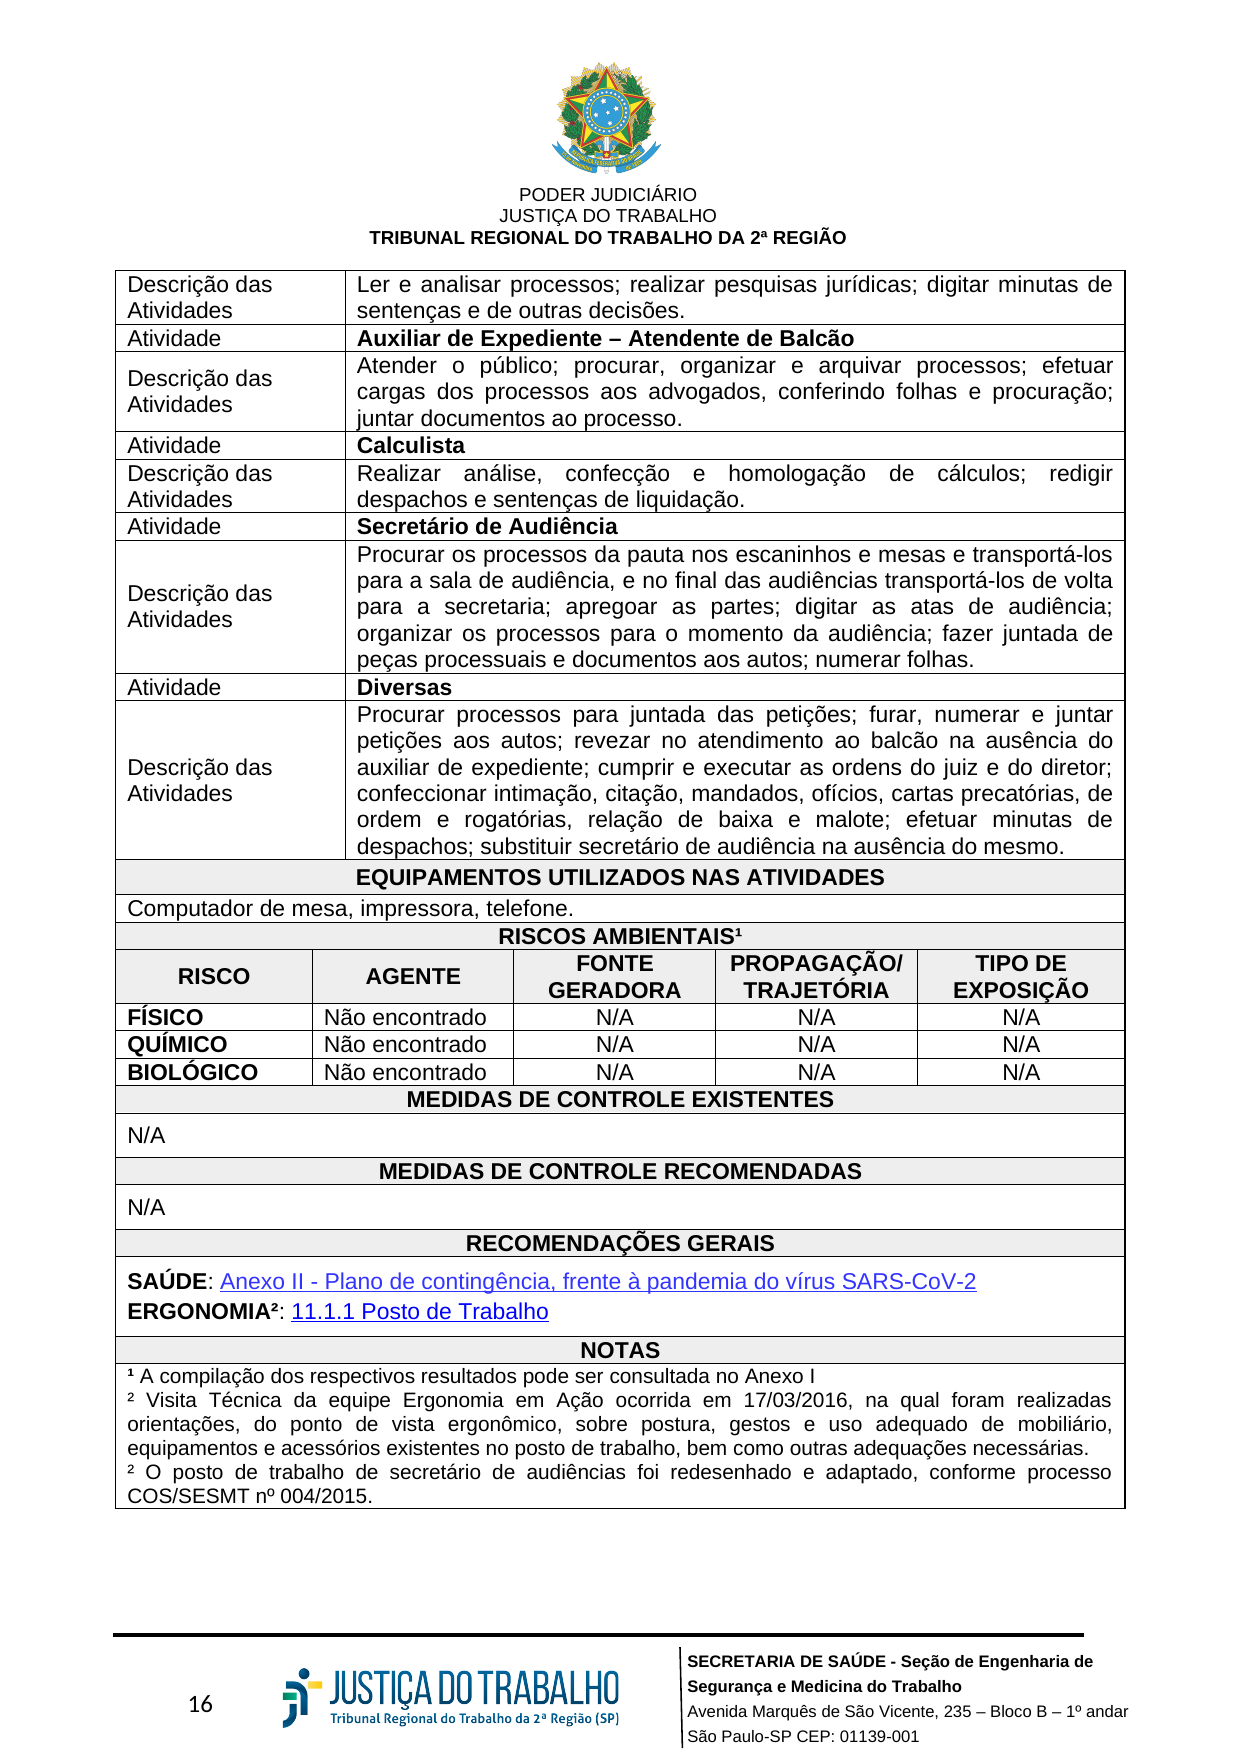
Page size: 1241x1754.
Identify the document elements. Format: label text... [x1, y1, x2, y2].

table_cell FONTE GERADORA [514, 950, 715, 1003]
table_cell ¹ A compilação dos respectivos resultados pode ser consultada no Anexo I ² Visita Técnica da equipe Ergonomia em Ação ocorrida em 17/03/2016, na qual foram realizadas orientações, do ponto de vista ergonômico, sobre postura, gestos e uso adequado de mobiliário, equipamentos e acessórios existentes no posto de trabalho, bem como outras adequações necessárias. ² O posto de trabalho de secretário de audiências foi redesenhado e adaptado, conforme processo COS/SESMT nº 004/2015. [116, 1364, 1124, 1508]
table_cell AGENTE [313, 950, 513, 1003]
table_cell MEDIDAS DE CONTROLE RECOMENDADAS [116, 1158, 1124, 1184]
table_cell PROPAGAÇÃO/ TRAJETÓRIA [716, 950, 917, 1003]
table_cell Ler e analisar processos; realizar pesquisas jurídicas; digitar minutas de sentenças e de outras decisões. [346, 271, 1124, 323]
table_cell Realizar análise, confecção e homologação de cálculos; redigir despachos e sentenças de liquidação. [346, 460, 1124, 512]
table_cell N/A [116, 1185, 1124, 1228]
table_cell Atividade [116, 674, 345, 700]
table_cell QUÍMICO [116, 1031, 312, 1058]
table_cell Diversas [346, 674, 1124, 700]
table_cell RECOMENDAÇÕES GERAIS [116, 1230, 1124, 1256]
table_cell Descrição das Atividades [116, 460, 345, 512]
table_cell Descrição das Atividades [116, 271, 345, 323]
table_cell Calculista [346, 432, 1124, 458]
table_cell N/A [514, 1031, 715, 1058]
table_cell N/A [514, 1059, 715, 1085]
table_cell Atividade [116, 432, 345, 458]
table_cell Computador de mesa, impressora, telefone. [116, 895, 1124, 922]
table_cell Atividade [116, 513, 345, 539]
picture [551, 62, 662, 174]
table_cell FÍSICO [116, 1004, 312, 1030]
table_cell Atender o público; procurar, organizar e arquivar processos; efetuar cargas dos processos aos advogados, conferindo folhas e procuração; juntar documentos ao processo. [346, 352, 1124, 431]
table_cell BIOLÓGICO [116, 1059, 312, 1085]
table_cell RISCO [116, 950, 312, 1003]
table_cell N/A [716, 1004, 917, 1030]
table_cell N/A [716, 1059, 917, 1085]
table_cell Não encontrado [313, 1031, 513, 1058]
table_cell N/A [514, 1004, 715, 1030]
table_cell N/A [918, 1004, 1124, 1030]
table_cell Secretário de Audiência [346, 513, 1124, 539]
table_cell Descrição das Atividades [116, 541, 345, 672]
table_cell Auxiliar de Expediente – Atendente de Balcão [346, 325, 1124, 351]
table_cell Procurar os processos da pauta nos escaninhos e mesas e transportá-los para a sala de audiência, e no final das audiências transportá-los de volta para a secretaria; apregoar as partes; digitar as atas de audiência; organizar os processos para o momento da audiência; fazer juntada de peças processuais e documentos aos autos; numerar folhas. [346, 541, 1124, 672]
table_cell NOTAS [116, 1337, 1124, 1363]
table_cell Procurar processos para juntada das petições; furar, numerar e juntar petições aos autos; revezar no atendimento ao balcão na ausência do auxiliar de expediente; cumprir e executar as ordens do juiz e do diretor; confeccionar intimação, citação, mandados, ofícios, cartas precatórias, de ordem e rogatórias, relação de baixa e malote; efetuar minutas de despachos; substituir secretário de audiência na ausência do mesmo. [346, 701, 1124, 859]
table_cell Não encontrado [313, 1059, 513, 1085]
table_cell N/A [716, 1031, 917, 1058]
table_cell TIPO DE EXPOSIÇÃO [918, 950, 1124, 1003]
table_cell SAÚDE: Anexo II - Plano de contingência, frente à pandemia do vírus SARS-CoV-2 ERGONOMIA²: 11.1.1 Posto de Trabalho [116, 1257, 1124, 1336]
picture [282, 1668, 619, 1728]
table_cell EQUIPAMENTOS UTILIZADOS NAS ATIVIDADES [116, 860, 1124, 894]
table_cell Descrição das Atividades [116, 701, 345, 859]
table_cell Descrição das Atividades [116, 352, 345, 431]
table_cell N/A [116, 1114, 1124, 1157]
table_cell RISCOS AMBIENTAIS¹ [116, 923, 1124, 949]
table_cell N/A [918, 1059, 1124, 1085]
table_cell N/A [918, 1031, 1124, 1058]
table_cell Não encontrado [313, 1004, 513, 1030]
table_cell MEDIDAS DE CONTROLE EXISTENTES [116, 1086, 1124, 1112]
table_cell Atividade [116, 325, 345, 351]
